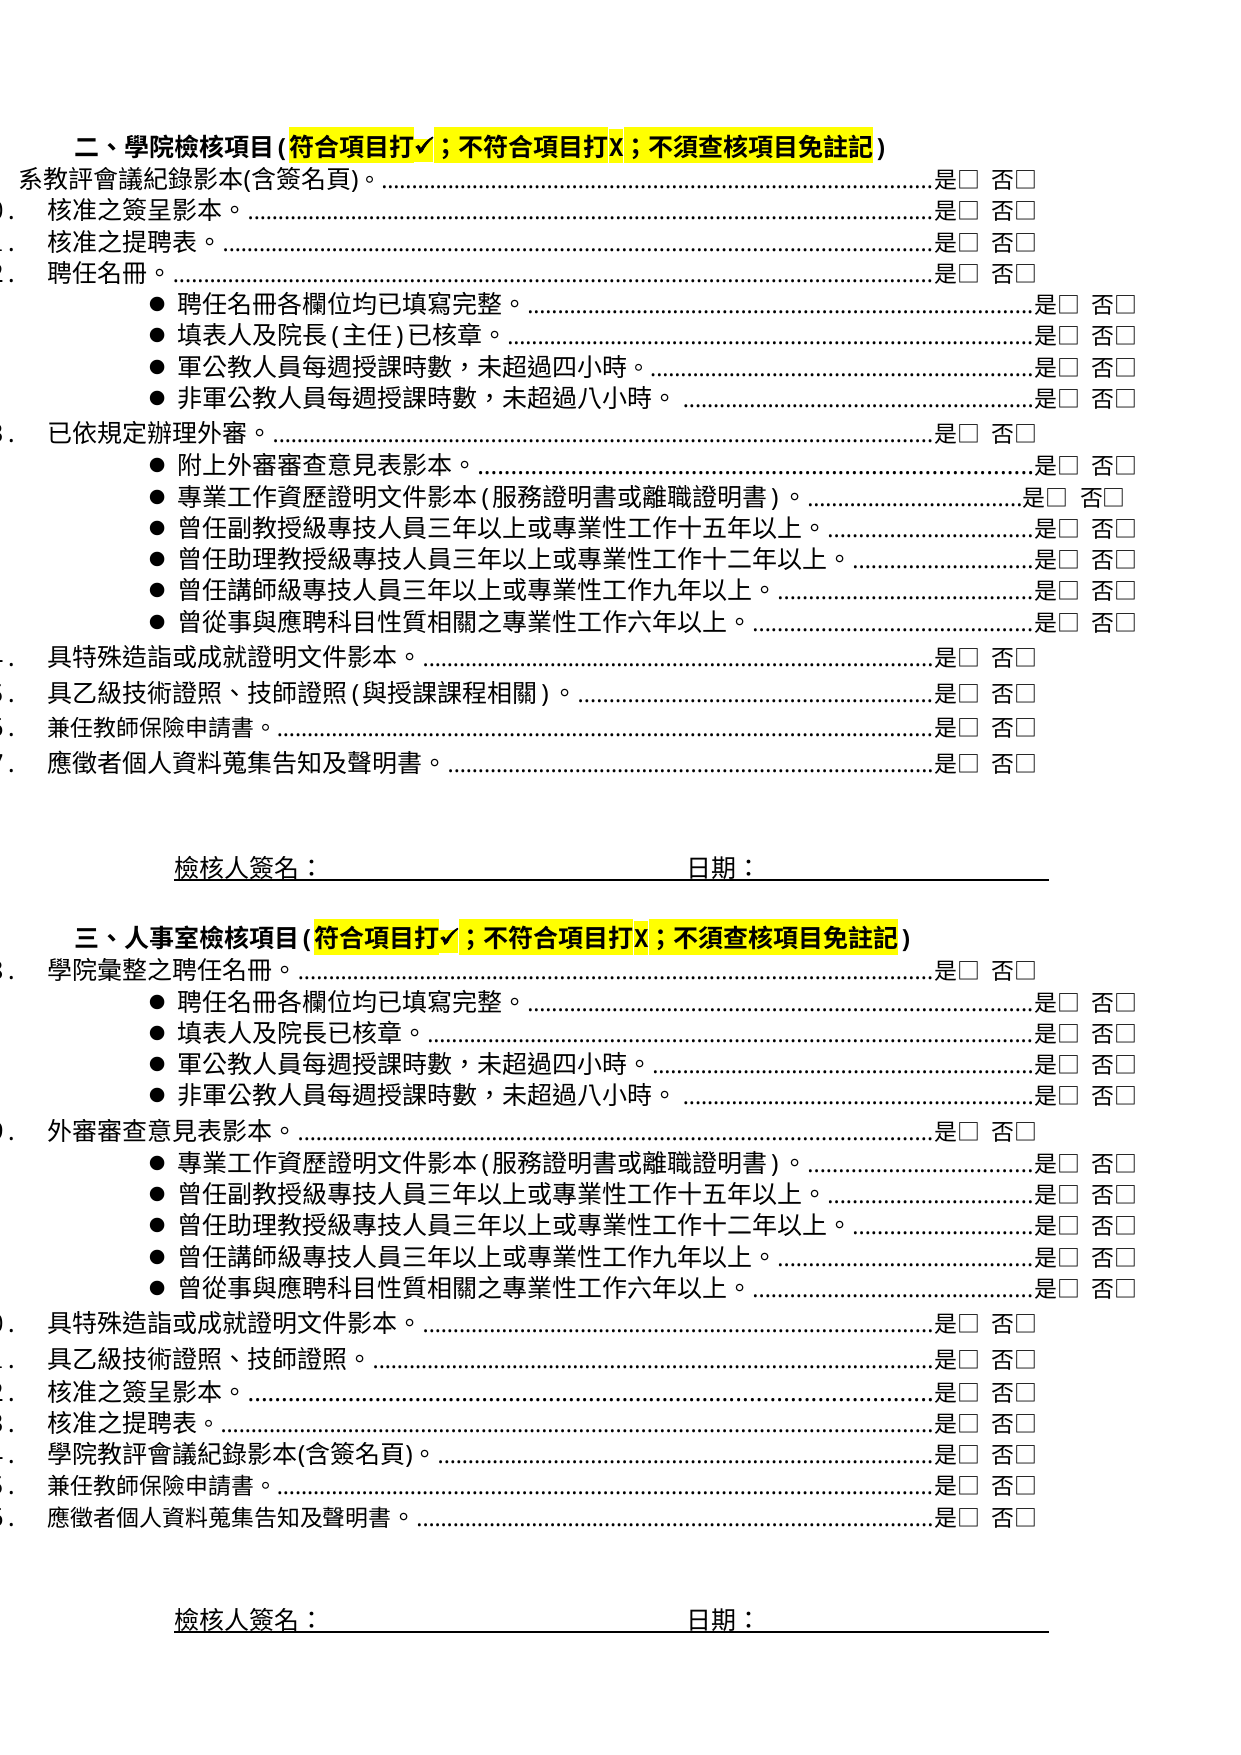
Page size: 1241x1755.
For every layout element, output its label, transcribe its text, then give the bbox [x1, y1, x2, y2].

list 附上外審審查意見表影本。 是□ 否□ [148, 450, 1181, 481]
list 專業工作資歷證明文件影本(服務證明書或離職證明書)。 是□ 否□ [148, 1147, 1181, 1178]
list 曾任助理教授級專技人員三年以上或專業性工作十二年以上。 是□ 否□ [148, 1210, 1181, 1241]
list 已依規定辦理外審。 是□ 否□ [0, 413, 1181, 450]
list 應徵者個人資料蒐集告知及聲明書。 是□ 否□ [0, 744, 1181, 780]
list 專業工作資歷證明文件影本(服務證明書或離職證明書)。 是□ 否□ [148, 481, 1181, 512]
text 二、學院檢核項目(符合項目打；不符合項目打Χ；不須查核項目免註記) [74, 127, 1181, 163]
text 三、人事室檢核項目(符合項目打；不符合項目打Χ；不須查核項目免註記) [74, 918, 1181, 955]
text 檢核人簽名： 日期： [174, 1600, 1181, 1637]
list 曾從事與應聘科目性質相關之專業性工作六年以上。 是□ 否□ [148, 1272, 1181, 1303]
list 核准之簽呈影本。 是□ 否□ [0, 1376, 1181, 1407]
list 核准之提聘表。 是□ 否□ [0, 1407, 1181, 1438]
list 學院彙整之聘任名冊。...... 是□ 否□ [0, 955, 1181, 986]
list 具乙級技術證照、技師證照。 是□ 否□ [0, 1340, 1181, 1376]
list 曾從事與應聘科目性質相關之專業性工作六年以上。 是□ 否□ [148, 606, 1181, 637]
list 曾任講師級專技人員三年以上或專業性工作九年以上。 是□ 否□ [148, 1241, 1181, 1272]
list 填表人及院長(主任)已核章。 是□ 否□ [148, 320, 1181, 351]
list 非軍公教人員每週授課時數，未超過八小時。 是□ 否□ [148, 1080, 1181, 1111]
list 具乙級技術證照、技師證照(與授課課程相關)。 是□ 否□ [0, 673, 1181, 710]
list 系教評會議紀錄影本(含簽名頁)。 是□ 否□ [0, 163, 1181, 195]
list 學院教評會議紀錄影本(含簽名頁)。 是□ 否□ [0, 1438, 1181, 1470]
list 具特殊造詣或成就證明文件影本。 是□ 否□ [0, 1303, 1181, 1340]
list 聘任名冊。...... 是□ 否□ [0, 257, 1181, 288]
list 填表人及院長已核章。 是□ 否□ [148, 1017, 1181, 1048]
list 聘任名冊各欄位均已填寫完整。 是□ 否□ [148, 288, 1181, 320]
list 兼任教師保險申請書。 是□ 否□ [0, 710, 1181, 744]
list 具特殊造詣或成就證明文件影本。 是□ 否□ [0, 637, 1181, 673]
list 核准之簽呈影本。 是□ 否□ [0, 195, 1181, 226]
list 應徵者個人資料蒐集告知及聲明書。 是□ 否□ [0, 1501, 1181, 1532]
text 檢核人簽名： 日期： [174, 848, 1181, 884]
list 核准之提聘表。 是□ 否□ [0, 226, 1181, 257]
list 曾任副教授級專技人員三年以上或專業性工作十五年以上。 是□ 否□ [148, 1178, 1181, 1210]
list 兼任教師保險申請書。 是□ 否□ [0, 1470, 1181, 1501]
list 曾任講師級專技人員三年以上或專業性工作九年以上。 是□ 否□ [148, 575, 1181, 606]
list 曾任助理教授級專技人員三年以上或專業性工作十二年以上。 是□ 否□ [148, 543, 1181, 575]
list 外審審查意見表影本。 是□ 否□ [0, 1111, 1181, 1147]
list 聘任名冊各欄位均已填寫完整。 是□ 否□ [148, 986, 1181, 1017]
list 軍公教人員每週授課時數，未超過四小時。 是□ 否□ [148, 351, 1181, 382]
list 曾任副教授級專技人員三年以上或專業性工作十五年以上。 是□ 否□ [148, 512, 1181, 543]
list 非軍公教人員每週授課時數，未超過八小時。 是□ 否□ [148, 382, 1181, 413]
list 軍公教人員每週授課時數，未超過四小時。 是□ 否□ [148, 1048, 1181, 1080]
